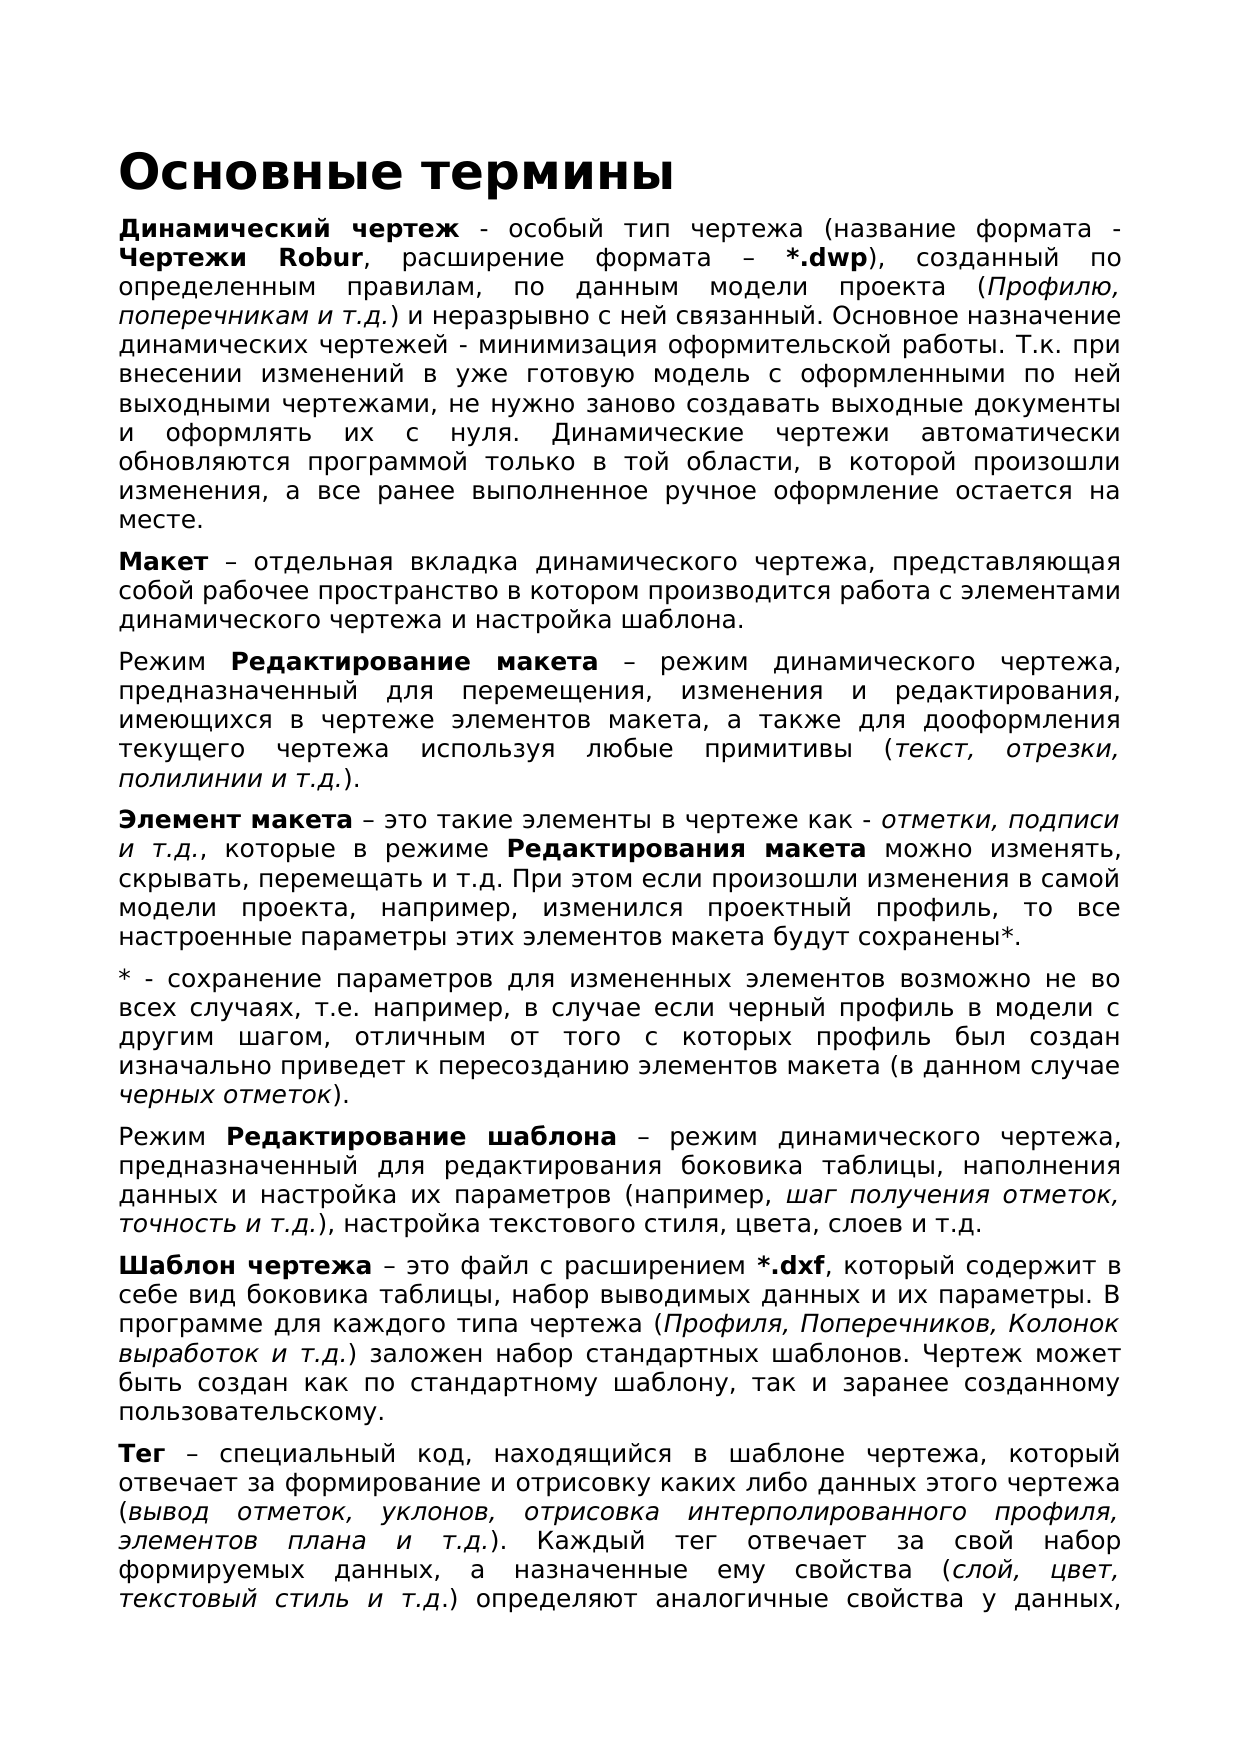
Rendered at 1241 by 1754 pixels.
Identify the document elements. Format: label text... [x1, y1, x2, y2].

text Режим Редактирование макета – режим динамического чертежа, предназначенный для перемещения, изменения и редактирования, имеющихся в чертеже элементов макета, а также для дооформления текущего чертежа используя любые примитивы (текст, отрезки, полилинии и т.д.). [118, 647, 1122, 793]
text Макет – отдельная вкладка динамического чертежа, представляющая собой рабочее пространство в котором производится работа с элементами динамического чертежа и настройка шаблона. [118, 547, 1122, 635]
text * - сохранение параметров для измененных элементов возможно не во всех случаях, т.е. например, в случае если черный профиль в модели с другим шагом, отличным от того с которых профиль был создан изначально приведет к пересозданию элементов макета (в данном случае черных отметок). [118, 964, 1122, 1110]
text Шаблон чертежа – это файл с расширением *.dxf, который содержит в себе вид боковика таблицы, набор выводимых данных и их параметры. В программе для каждого типа чертежа (Профиля, Поперечников, Колонок выработок и т.д.) заложен набор стандартных шаблонов. Чертеж может быть создан как по стандартному шаблону, так и заранее созданному пользовательскому. [118, 1251, 1122, 1426]
text Тег – специальный код, находящийся в шаблоне чертежа, который отвечает за формирование и отрисовку каких либо данных этого чертежа (вывод отметок, уклонов, отрисовка интерполированного профиля, элементов плана и т.д.). Каждый тег отвечает за свой набор формируемых данных, а назначенные ему свойства (слой, цвет, текстовый стиль и т.д.) определяют аналогичные свойства у данных, [118, 1439, 1122, 1614]
subtitle Основные термины [118, 143, 1122, 201]
text Динамический чертеж - особый тип чертежа (название формата - Чертежи Robur, расширение формата – *.dwp), созданный по определенным правилам, по данным модели проекта (Профилю, поперечникам и т.д.) и неразрывно с ней связанный. Основное назначение динамических чертежей - минимизация оформительской работы. Т.к. при внесении изменений в уже готовую модель с оформленными по ней выходными чертежами, не нужно заново создавать выходные документы и оформлять их с нуля. Динамические чертежи автоматически обновляются программой только в той области, в которой произошли изменения, а все ранее выполненное ручное оформление остается на месте. [118, 214, 1122, 535]
text Режим Редактирование шаблона – режим динамического чертежа, предназначенный для редактирования боковика таблицы, наполнения данных и настройка их параметров (например, шаг получения отметок, точность и т.д.), настройка текстового стиля, цвета, слоев и т.д. [118, 1122, 1122, 1239]
text Элемент макета – это такие элементы в чертеже как - отметки, подписи и т.д., которые в режиме Редактирования макета можно изменять, скрывать, перемещать и т.д. При этом если произошли изменения в самой модели проекта, например, изменился проектный профиль, то все настроенные параметры этих элементов макета будут сохранены*. [118, 806, 1122, 951]
